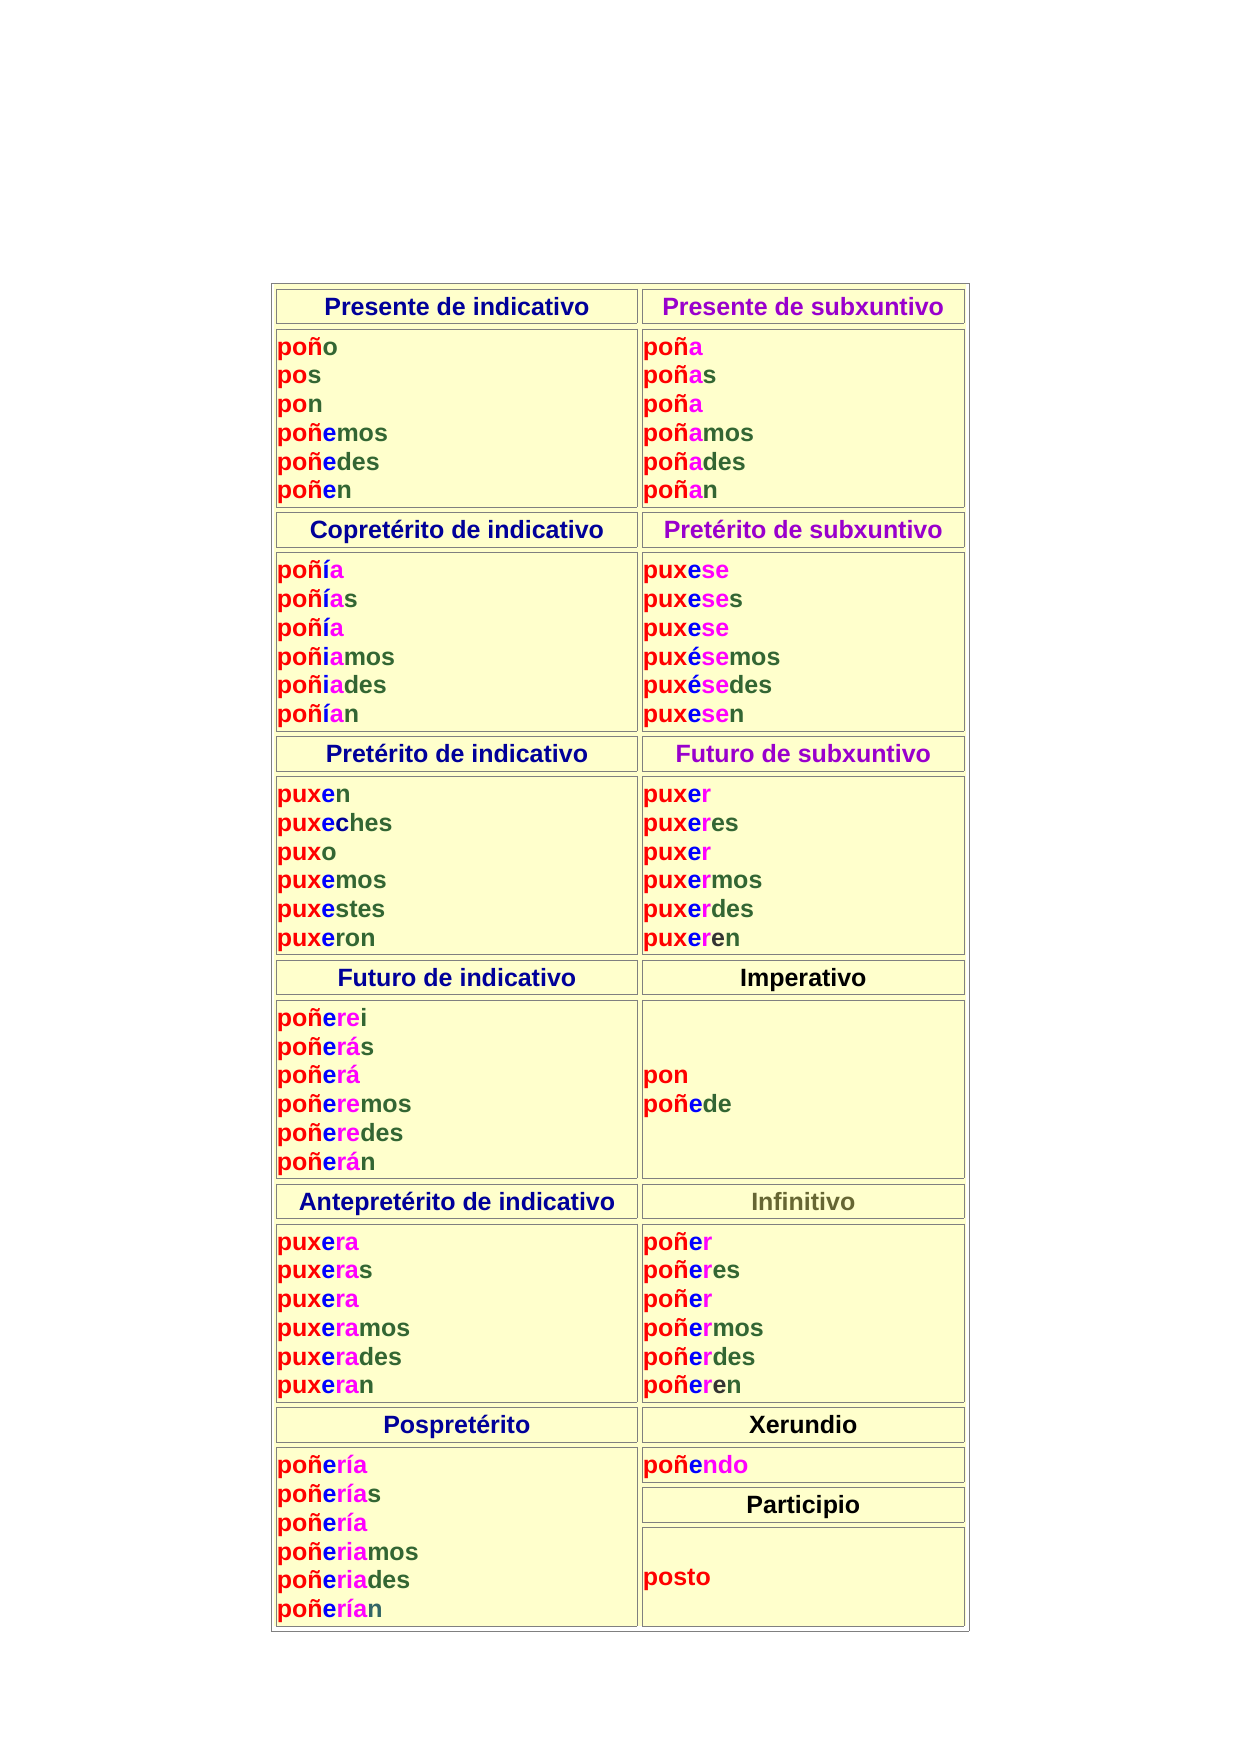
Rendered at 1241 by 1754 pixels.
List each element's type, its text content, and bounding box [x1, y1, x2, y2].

table_cell Futuro de subxuntivo [640, 731, 966, 771]
table_cell puxen puxeches puxo puxemos puxestes puxeron [274, 771, 640, 954]
table_cell posto [640, 1522, 966, 1626]
table_cell puxera puxeras puxera puxeramos puxerades puxeran [274, 1218, 640, 1402]
table_header Presente de indicativo [274, 284, 640, 323]
table_cell poñía poñías poñía poñiamos poñiades poñían [274, 547, 640, 731]
table_cell poño pos pon poñemos poñedes poñen [274, 323, 640, 507]
table_cell Antepretérito de indicativo [274, 1178, 640, 1218]
table_cell puxer puxeres puxer puxermos puxerdes puxeren [640, 771, 966, 954]
table_cell poñería poñerías poñería poñeriamos poñeriades poñerían [274, 1442, 640, 1626]
table_cell poña poñas poña poñamos poñades poñan [640, 323, 966, 507]
table_cell Participio [640, 1482, 966, 1522]
table_cell Pospretérito [274, 1402, 640, 1442]
table_cell Pretérito de subxuntivo [640, 507, 966, 547]
table_cell Xerundio [640, 1402, 966, 1442]
table_cell poñer poñeres poñer poñermos poñerdes poñeren [640, 1218, 966, 1402]
table_cell pon poñede [640, 994, 966, 1178]
table_cell Pretérito de indicativo [274, 731, 640, 771]
table_cell poñendo [640, 1442, 966, 1482]
table_cell Imperativo [640, 954, 966, 994]
table_cell puxese puxeses puxese puxésemos puxésedes puxesen [640, 547, 966, 731]
table_cell poñerei poñerás poñerá poñeremos poñeredes poñerán [274, 994, 640, 1178]
table_header Presente de subxuntivo [640, 284, 966, 323]
table_cell Infinitivo [640, 1178, 966, 1218]
table_cell Copretérito de indicativo [274, 507, 640, 547]
table_cell Futuro de indicativo [274, 954, 640, 994]
